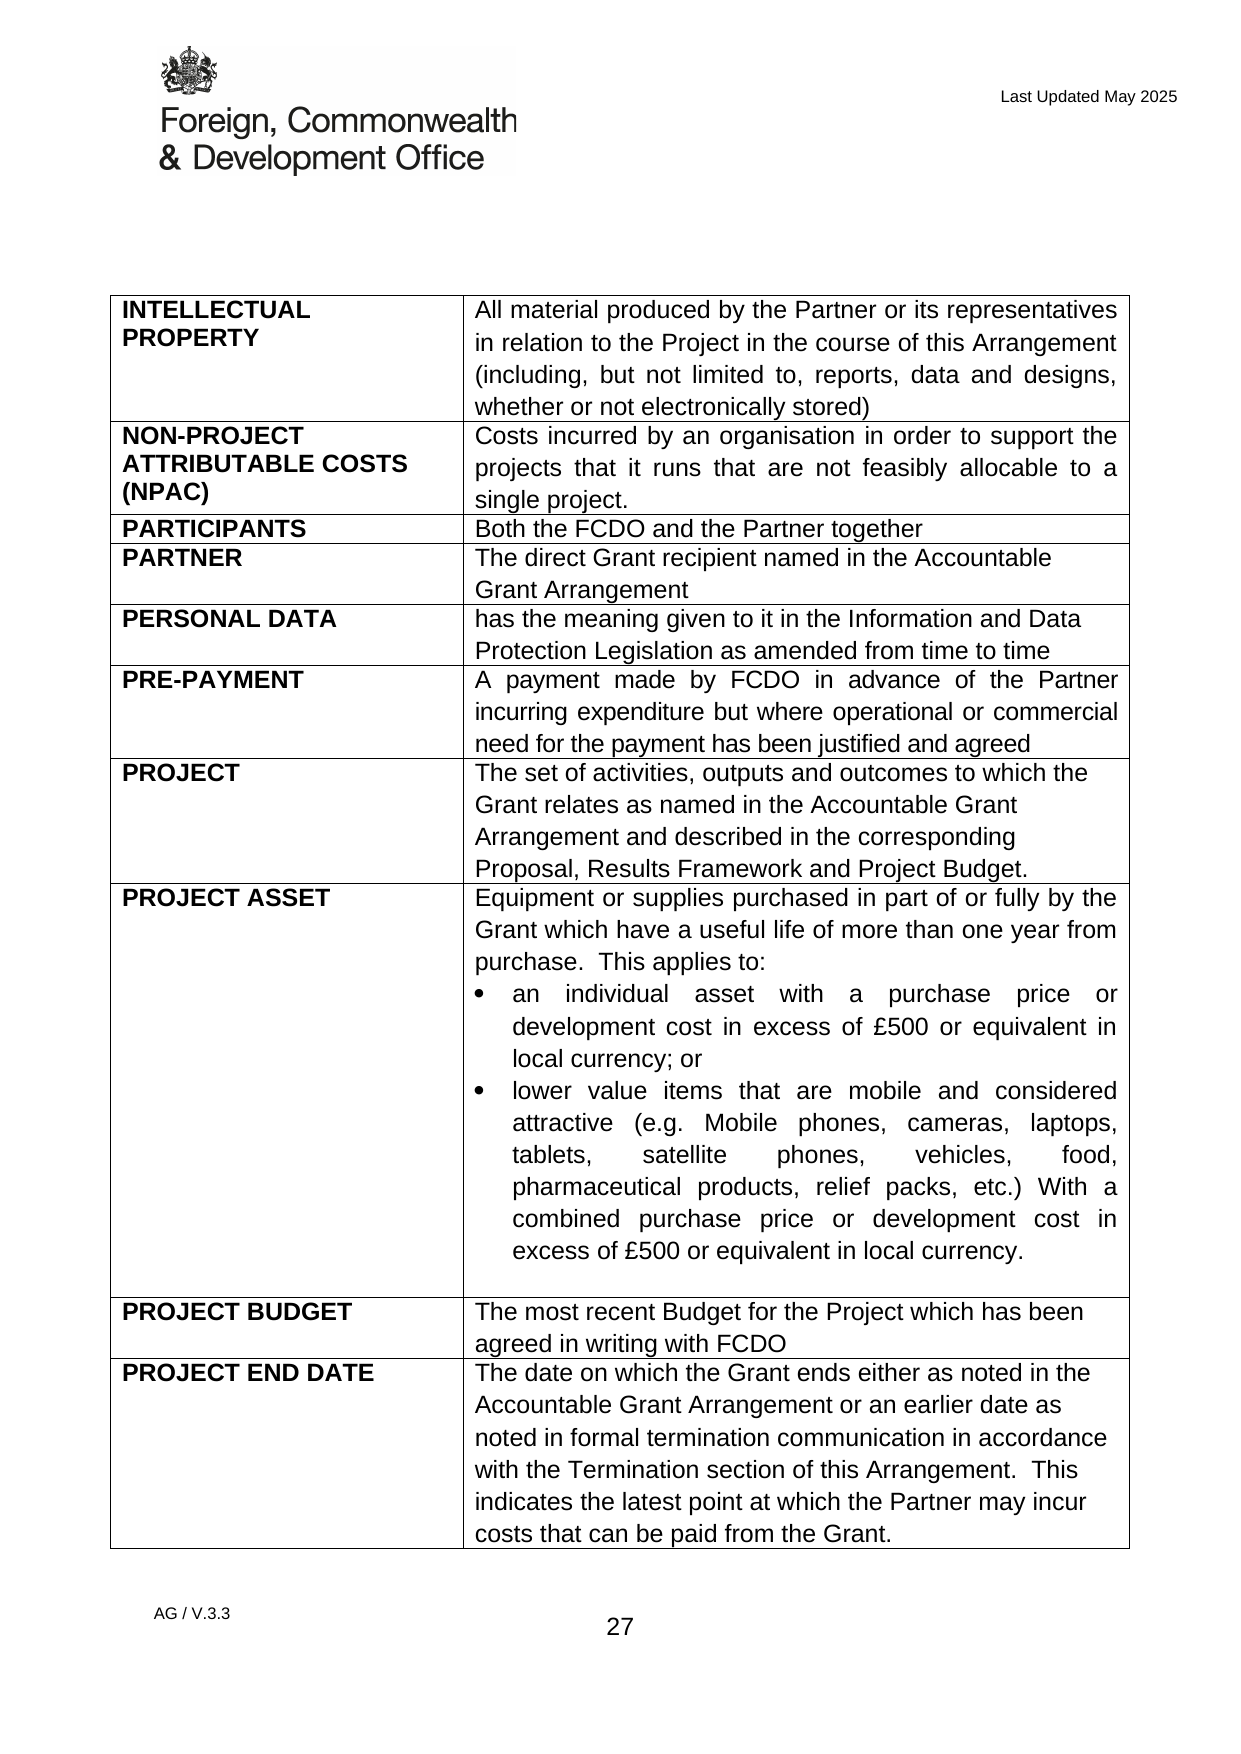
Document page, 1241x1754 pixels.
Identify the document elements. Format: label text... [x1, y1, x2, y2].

table_cell Equipment or supplies purchased in part of or fully by the Grant which have a useful life of more than one year from purchase. This applies to: an individual asset with a purchase price or development cost in excess of £500 or equivalent in local currency; or lower value items that are mobile and considered attractive (e.g. Mobile phones, cameras, laptops, tablets, satellite phones, vehicles, food, pharmaceutical products, relief packs, etc.) With a combined purchase price or development cost in excess of £500 or equivalent in local currency. [464, 884, 1129, 1297]
table_cell PROJECT [111, 759, 463, 883]
table_cell PERSONAL DATA [111, 605, 463, 665]
table_cell PROJECT END DATE [111, 1359, 463, 1548]
table_cell The date on which the Grant ends either as noted in the Accountable Grant Arrangement or an earlier date as noted in formal termination communication in accordance with the Termination section of this Arrangement. This indicates the latest point at which the Partner may incur costs that can be paid from the Grant. [464, 1359, 1129, 1548]
table_cell Both the FCDO and the Partner together [464, 515, 1129, 543]
table_cell PARTICIPANTS [111, 515, 463, 543]
table_cell INTELLECTUAL PROPERTY [111, 296, 463, 421]
table_cell PARTNER [111, 544, 463, 604]
table_cell A payment made by FCDO in advance of the Partner incurring expenditure but where operational or commercial need for the payment has been justified and agreed [464, 666, 1129, 758]
table_cell The direct Grant recipient named in the Accountable Grant Arrangement [464, 544, 1129, 604]
table_cell PROJECT ASSET [111, 884, 463, 1297]
table_cell Costs incurred by an organisation in order to support the projects that it runs that are not feasibly allocable to a single project. [464, 422, 1129, 514]
table_cell PRE-PAYMENT [111, 666, 463, 758]
table_cell The set of activities, outputs and outcomes to which the Grant relates as named in the Accountable Grant Arrangement and described in the corresponding Proposal, Results Framework and Project Budget. [464, 759, 1129, 883]
table_cell PROJECT BUDGET [111, 1298, 463, 1358]
table_cell All material produced by the Partner or its representatives in relation to the Project in the course of this Arrangement (including, but not limited to, reports, data and designs, whether or not electronically stored) [464, 296, 1129, 421]
picture [157, 46, 517, 176]
table_cell NON-PROJECT ATTRIBUTABLE COSTS (NPAC) [111, 422, 463, 514]
table_cell has the meaning given to it in the Information and Data Protection Legislation as amended from time to time [464, 605, 1129, 665]
table_cell The most recent Budget for the Project which has been agreed in writing with FCDO [464, 1298, 1129, 1358]
